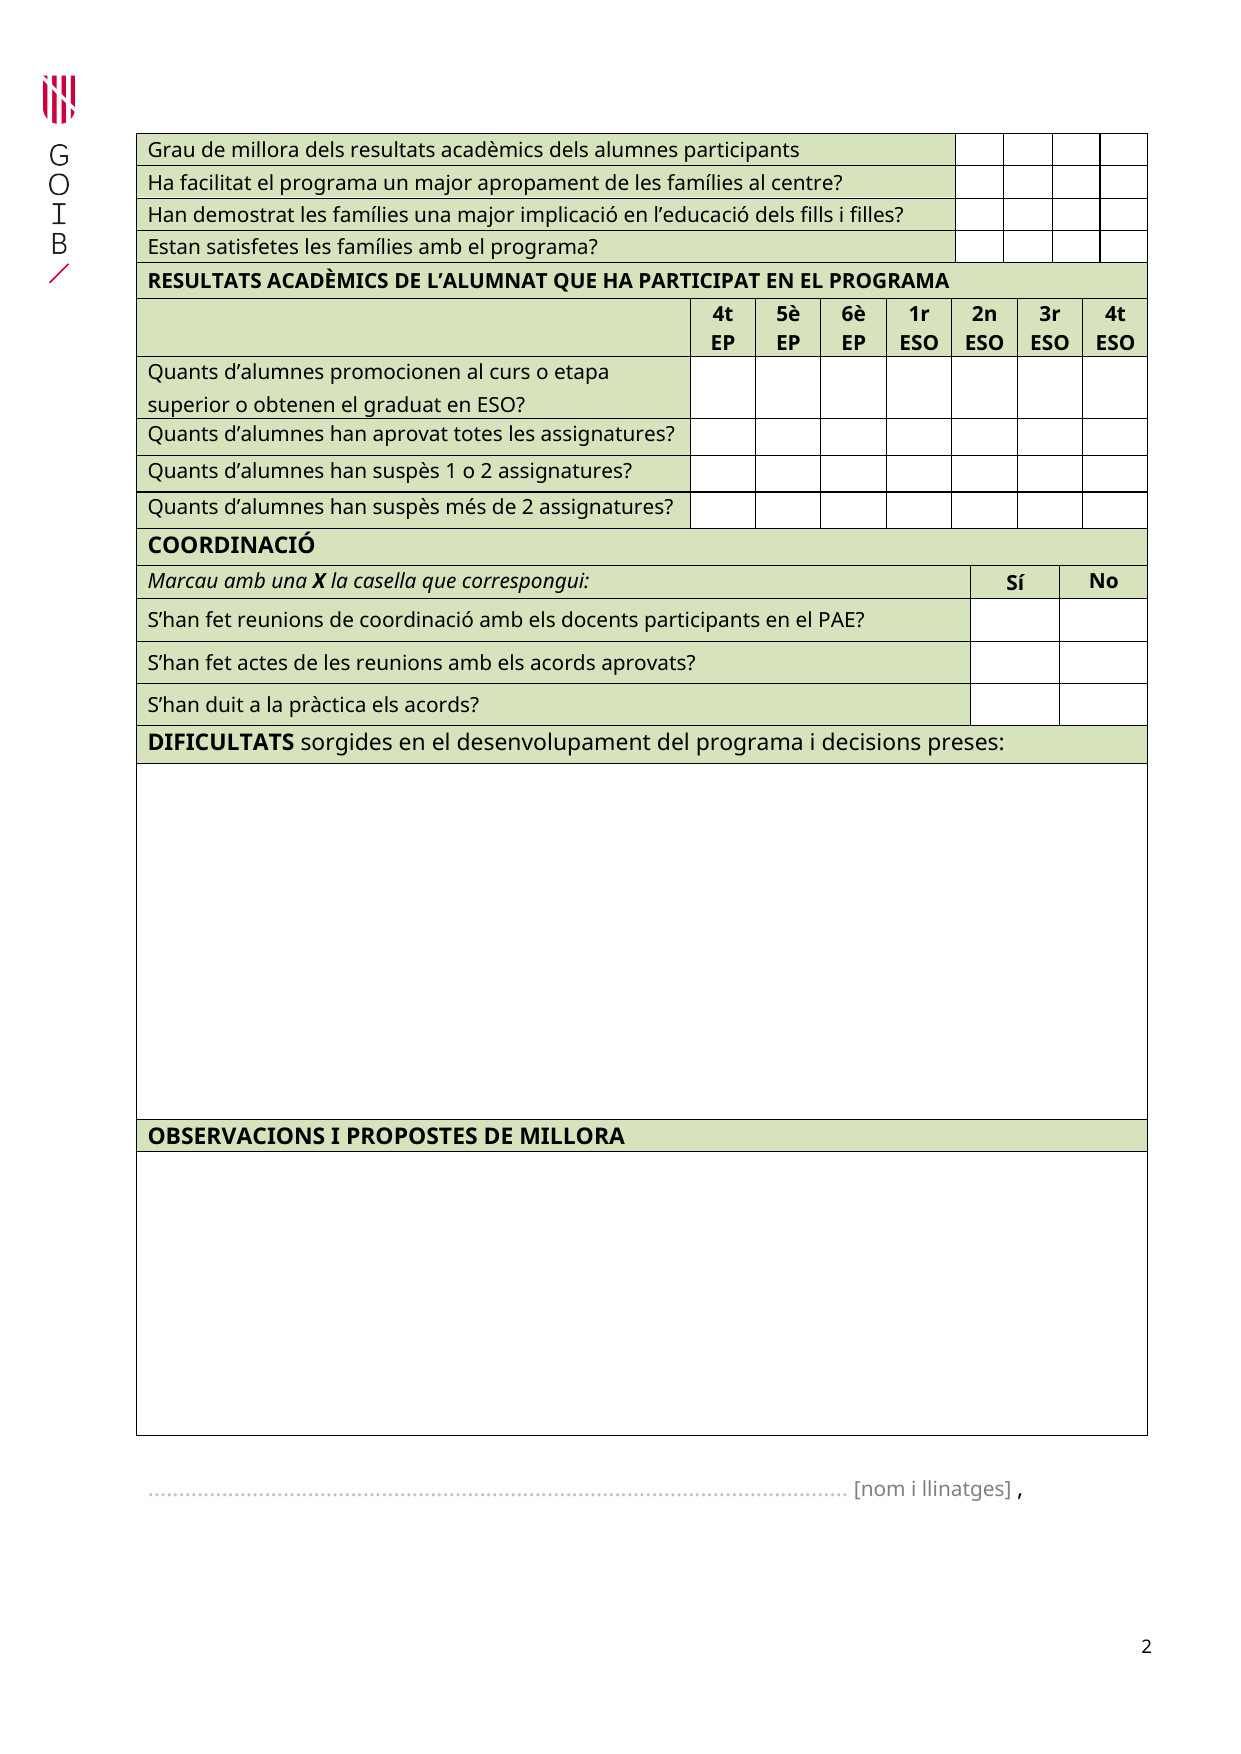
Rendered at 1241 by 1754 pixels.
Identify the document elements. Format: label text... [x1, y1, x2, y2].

table_cell [971, 684, 1059, 725]
table_cell [952, 456, 1017, 491]
table_cell [691, 357, 755, 418]
table_cell [1083, 493, 1147, 528]
table_cell [1060, 599, 1147, 641]
table_cell [756, 493, 820, 528]
table_cell [137, 764, 1147, 1119]
table_cell [756, 357, 820, 418]
table_cell [956, 166, 1003, 197]
table_cell [1018, 456, 1082, 491]
table_cell [1053, 231, 1099, 262]
table_cell [821, 419, 886, 455]
table_cell Marcau amb una X la casella que correspongui: [137, 566, 970, 598]
table_cell [1004, 166, 1052, 197]
table_cell [956, 134, 1003, 165]
table_cell S’han fet actes de les reunions amb els acords aprovats? [137, 642, 970, 683]
table_cell [952, 357, 1017, 418]
table_cell [1053, 166, 1099, 197]
table_cell [691, 419, 755, 455]
table_cell Han demostrat les famílies una major implicació en l’educació dels fills i filles? [137, 199, 955, 230]
table_cell [1101, 231, 1147, 262]
table_cell [887, 456, 951, 491]
table_cell [1004, 199, 1052, 230]
table_cell [887, 357, 951, 418]
table_cell [887, 493, 951, 528]
table_cell Quants d’alumnes han aprovat totes les assignatures? [137, 419, 690, 455]
table_cell Quants d’alumnes han suspès més de 2 assignatures? [137, 493, 690, 528]
table_cell [952, 419, 1017, 455]
table_cell 6è EP [821, 299, 886, 356]
table_cell 4t ESO [1083, 299, 1147, 356]
table_cell [1018, 419, 1082, 455]
table_cell [1101, 166, 1147, 197]
table_cell [1004, 231, 1052, 262]
table_cell 5è EP [756, 299, 820, 356]
table_cell [1083, 419, 1147, 455]
table_cell [1083, 456, 1147, 491]
table_cell Estan satisfetes les famílies amb el programa? [137, 231, 955, 262]
table_cell No [1060, 566, 1147, 598]
table_cell S’han fet reunions de coordinació amb els docents participants en el PAE? [137, 599, 970, 641]
table_cell RESULTATS ACADÈMICS DE L’ALUMNAT QUE HA PARTICIPAT EN EL PROGRAMA [137, 263, 1147, 298]
table_cell [1018, 357, 1082, 418]
table_cell 4t EP [691, 299, 755, 356]
table_cell [1101, 199, 1147, 230]
table_cell [1053, 134, 1099, 165]
table_cell [1053, 199, 1099, 230]
table_cell Grau de millora dels resultats acadèmics dels alumnes participants [137, 134, 955, 165]
table_cell [956, 231, 1003, 262]
table_cell [1060, 642, 1147, 683]
table_cell Quants d’alumnes promocionen al curs o etapa superior o obtenen el graduat en ESO? [137, 357, 690, 418]
table_cell [971, 599, 1059, 641]
table_cell [137, 1152, 1147, 1435]
table_cell [821, 357, 886, 418]
table_cell DIFICULTATS sorgides en el desenvolupament del programa i decisions preses: [137, 726, 1147, 763]
table_cell [956, 199, 1003, 230]
table_cell [691, 493, 755, 528]
table_cell Sí [971, 566, 1059, 598]
table_cell Ha facilitat el programa un major apropament de les famílies al centre? [137, 166, 955, 197]
table_cell [756, 456, 820, 491]
table_cell [1060, 684, 1147, 725]
table_cell [691, 456, 755, 491]
table_cell [1018, 493, 1082, 528]
table_cell [1101, 134, 1147, 165]
text .................................................................................................................. [nom i llinatges] , [148, 1472, 1152, 1503]
table_cell [821, 493, 886, 528]
table_cell [821, 456, 886, 491]
table_cell [1004, 134, 1052, 165]
table_cell 3r ESO [1018, 299, 1082, 356]
table_cell [137, 299, 690, 356]
table_cell [952, 493, 1017, 528]
table_cell [971, 642, 1059, 683]
table_cell Quants d’alumnes han suspès 1 o 2 assignatures? [137, 456, 690, 491]
table_cell OBSERVACIONS I PROPOSTES DE MILLORA [137, 1120, 1147, 1151]
table_cell [756, 419, 820, 455]
table_cell S’han duit a la pràctica els acords? [137, 684, 970, 725]
table_cell [1083, 357, 1147, 418]
table_cell 1r ESO [887, 299, 951, 356]
table_cell [887, 419, 951, 455]
table_cell COORDINACIÓ [137, 529, 1147, 565]
picture [14, 52, 104, 314]
table_cell 2n ESO [952, 299, 1017, 356]
